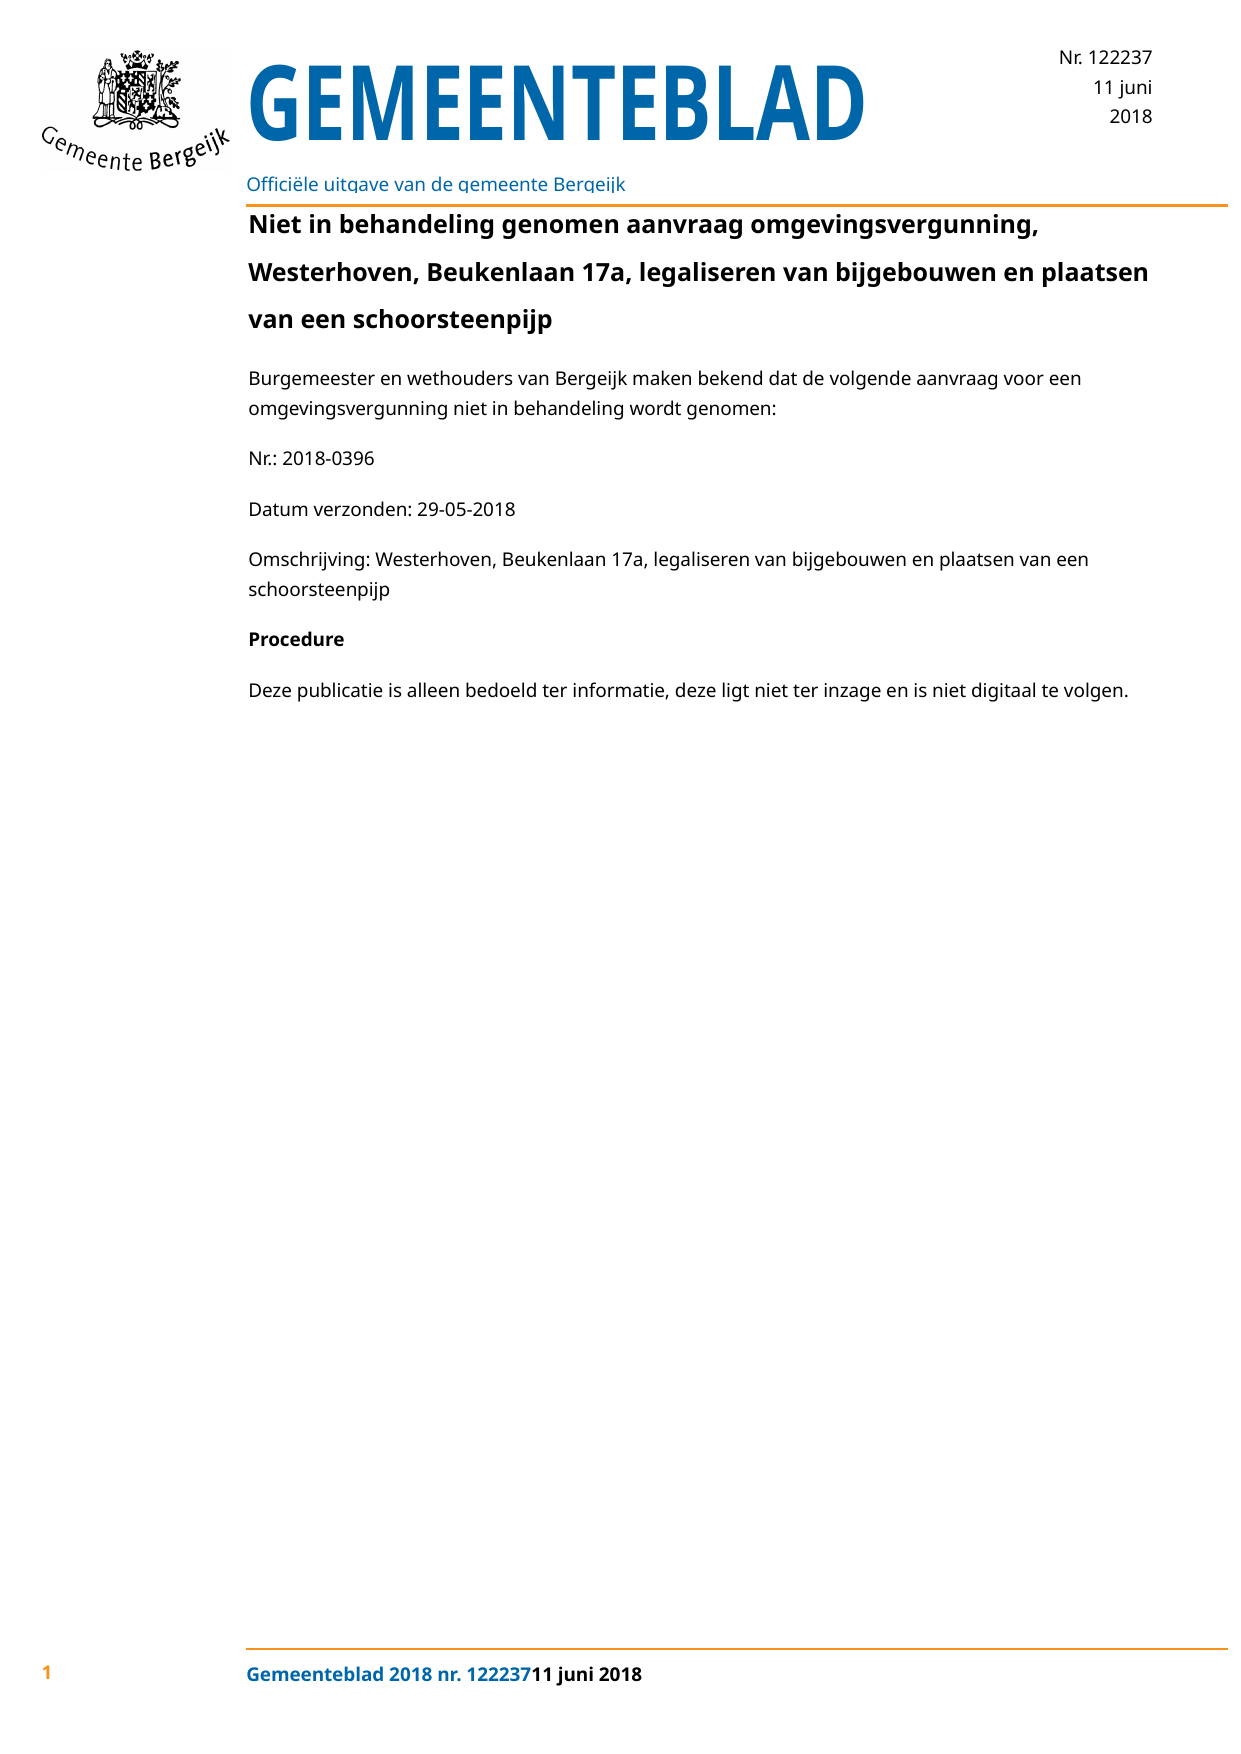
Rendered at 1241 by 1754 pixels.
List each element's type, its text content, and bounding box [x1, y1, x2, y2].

text Niet in behandeling genomen aanvraag omgevingsvergunning, Westerhoven, Beukenlaan 17a, legaliseren van bijgebouwen en plaatsen van een schoorsteenpijp [248, 207, 1152, 336]
text Datum verzonden: 29-05-2018 [248, 496, 1152, 522]
text Deze publicatie is alleen bedoeld ter informatie, deze ligt niet ter inzage en is niet digitaal te volgen. [248, 677, 1152, 702]
text Nr.: 2018-0396 [248, 446, 1152, 471]
text Burgemeester en wethouders van Bergeijk maken bekend dat de volgende aanvraag voor een omgevingsvergunning niet in behandeling wordt genomen: [248, 366, 1152, 421]
text Procedure [248, 626, 1152, 652]
text Omschrijving: Westerhoven, Beukenlaan 17a, legaliseren van bijgebouwen en plaatsen van een schoorsteenpijp [248, 546, 1152, 602]
picture [41, 47, 231, 172]
